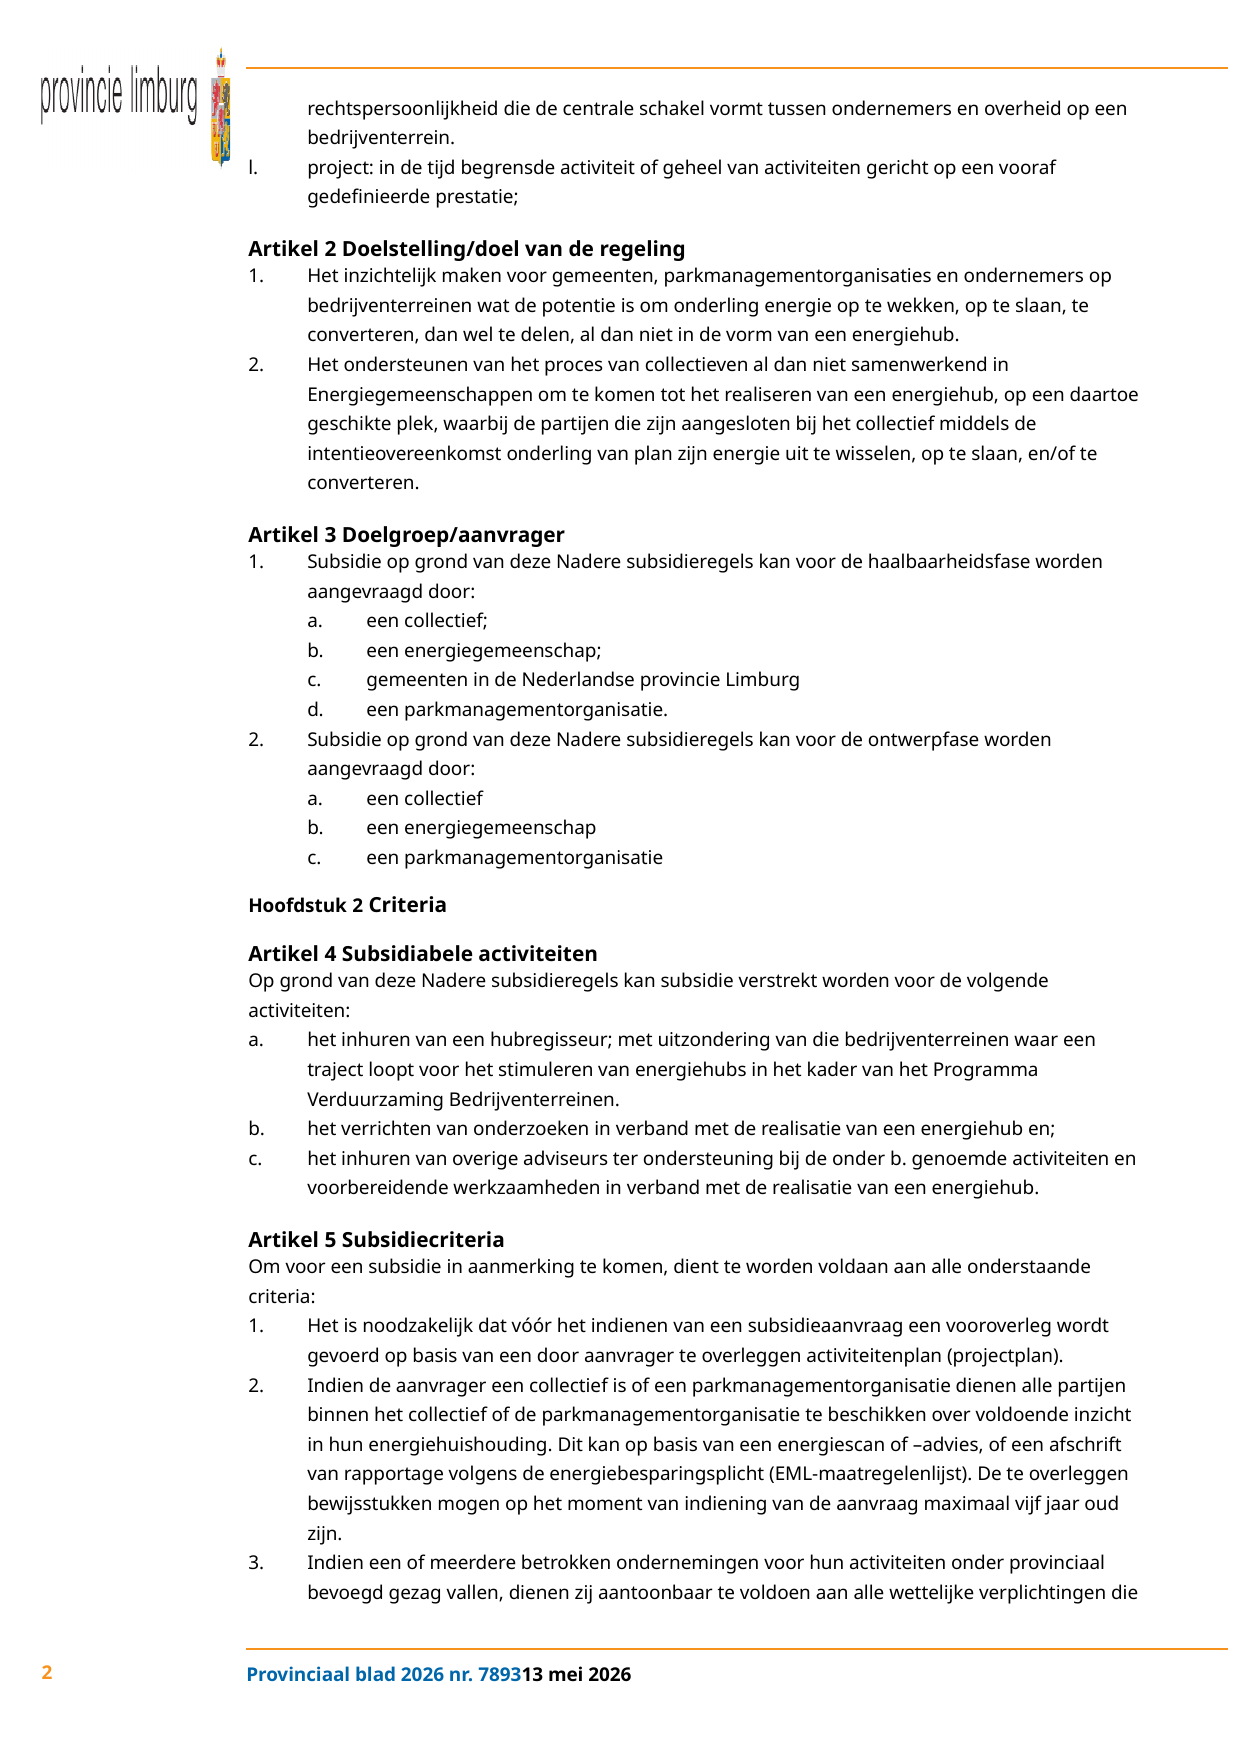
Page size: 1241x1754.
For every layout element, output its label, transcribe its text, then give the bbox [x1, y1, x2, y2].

list Subsidie op grond van deze Nadere subsidieregels kan voor de ontwerpfase worden aangevraagd door: [248, 726, 1152, 781]
list Subsidie op grond van deze Nadere subsidieregels kan voor de haalbaarheidsfase worden aangevraagd door: [248, 548, 1152, 604]
list het verrichten van onderzoeken in verband met de realisatie van een energiehub en; [248, 1115, 1152, 1141]
picture [41, 47, 231, 172]
list een collectief [307, 785, 1152, 811]
list een energiegemeenschap; [307, 637, 1152, 663]
list een energiegemeenschap [307, 814, 1152, 840]
list het inhuren van een hubregisseur; met uitzondering van die bedrijventerreinen waar een traject loopt voor het stimuleren van energiehubs in het kader van het Programma Verduurzaming Bedrijventerreinen. [248, 1027, 1152, 1112]
list Indien een of meerdere betrokken ondernemingen voor hun activiteiten onder provinciaal bevoegd gezag vallen, dienen zij aantoonbaar te voldoen aan alle wettelijke verplichtingen die [248, 1549, 1152, 1604]
list Indien de aanvrager een collectief is of een parkmanagementorganisatie dienen alle partijen binnen het collectief of de parkmanagementorganisatie te beschikken over voldoende inzicht in hun energiehuishouding. Dit kan op basis van een energiescan of –advies, of een afschrift van rapportage volgens de energiebesparingsplicht (EML-maatregelenlijst). De te overleggen bewijsstukken mogen op het moment van indiening van de aanvraag maximaal vijf jaar oud zijn. [248, 1372, 1152, 1545]
text Om voor een subsidie in aanmerking te komen, dient te worden voldaan aan alle onderstaande criteria: [248, 1253, 1152, 1309]
text Hoofdstuk 2 Criteria [248, 890, 1152, 918]
text Op grond van deze Nadere subsidieregels kan subsidie verstrekt worden voor de volgende activiteiten: [248, 967, 1152, 1023]
list een collectief; [307, 607, 1152, 633]
list project: in de tijd begrensde activiteit of geheel van activiteiten gericht op een vooraf gedefinieerde prestatie; [248, 154, 1152, 209]
list een parkmanagementorganisatie [307, 844, 1152, 870]
list Het inzichtelijk maken voor gemeenten, parkmanagementorganisaties en ondernemers op bedrijventerreinen wat de potentie is om onderling energie op te wekken, op te slaan, te converteren, dan wel te delen, al dan niet in de vorm van een energiehub. [248, 262, 1152, 347]
text Artikel 2 Doelstelling/doel van de regeling [248, 234, 1152, 262]
list gemeenten in de Nederlandse provincie Limburg [307, 667, 1152, 692]
list het inhuren van overige adviseurs ter ondersteuning bij de onder b. genoemde activiteiten en voorbereidende werkzaamheden in verband met de realisatie van een energiehub. [248, 1145, 1152, 1200]
list rechtspersoonlijkheid die de centrale schakel vormt tussen ondernemers en overheid op een bedrijventerrein. [248, 95, 1152, 150]
list Het is noodzakelijk dat vóór het indienen van een subsidieaanvraag een vooroverleg wordt gevoerd op basis van een door aanvrager te overleggen activiteitenplan (projectplan). [248, 1313, 1152, 1368]
text Artikel 5 Subsidiecriteria [248, 1225, 1152, 1253]
list Het ondersteunen van het proces van collectieven al dan niet samenwerkend in Energiegemeenschappen om te komen tot het realiseren van een energiehub, op een daartoe geschikte plek, waarbij de partijen die zijn aangesloten bij het collectief middels de intentieovereenkomst onderling van plan zijn energie uit te wisselen, op te slaan, en/of te converteren. [248, 351, 1152, 495]
text Artikel 4 Subsidiabele activiteiten [248, 939, 1152, 967]
text Artikel 3 Doelgroep/aanvrager [248, 520, 1152, 548]
list een parkmanagementorganisatie. [307, 696, 1152, 722]
